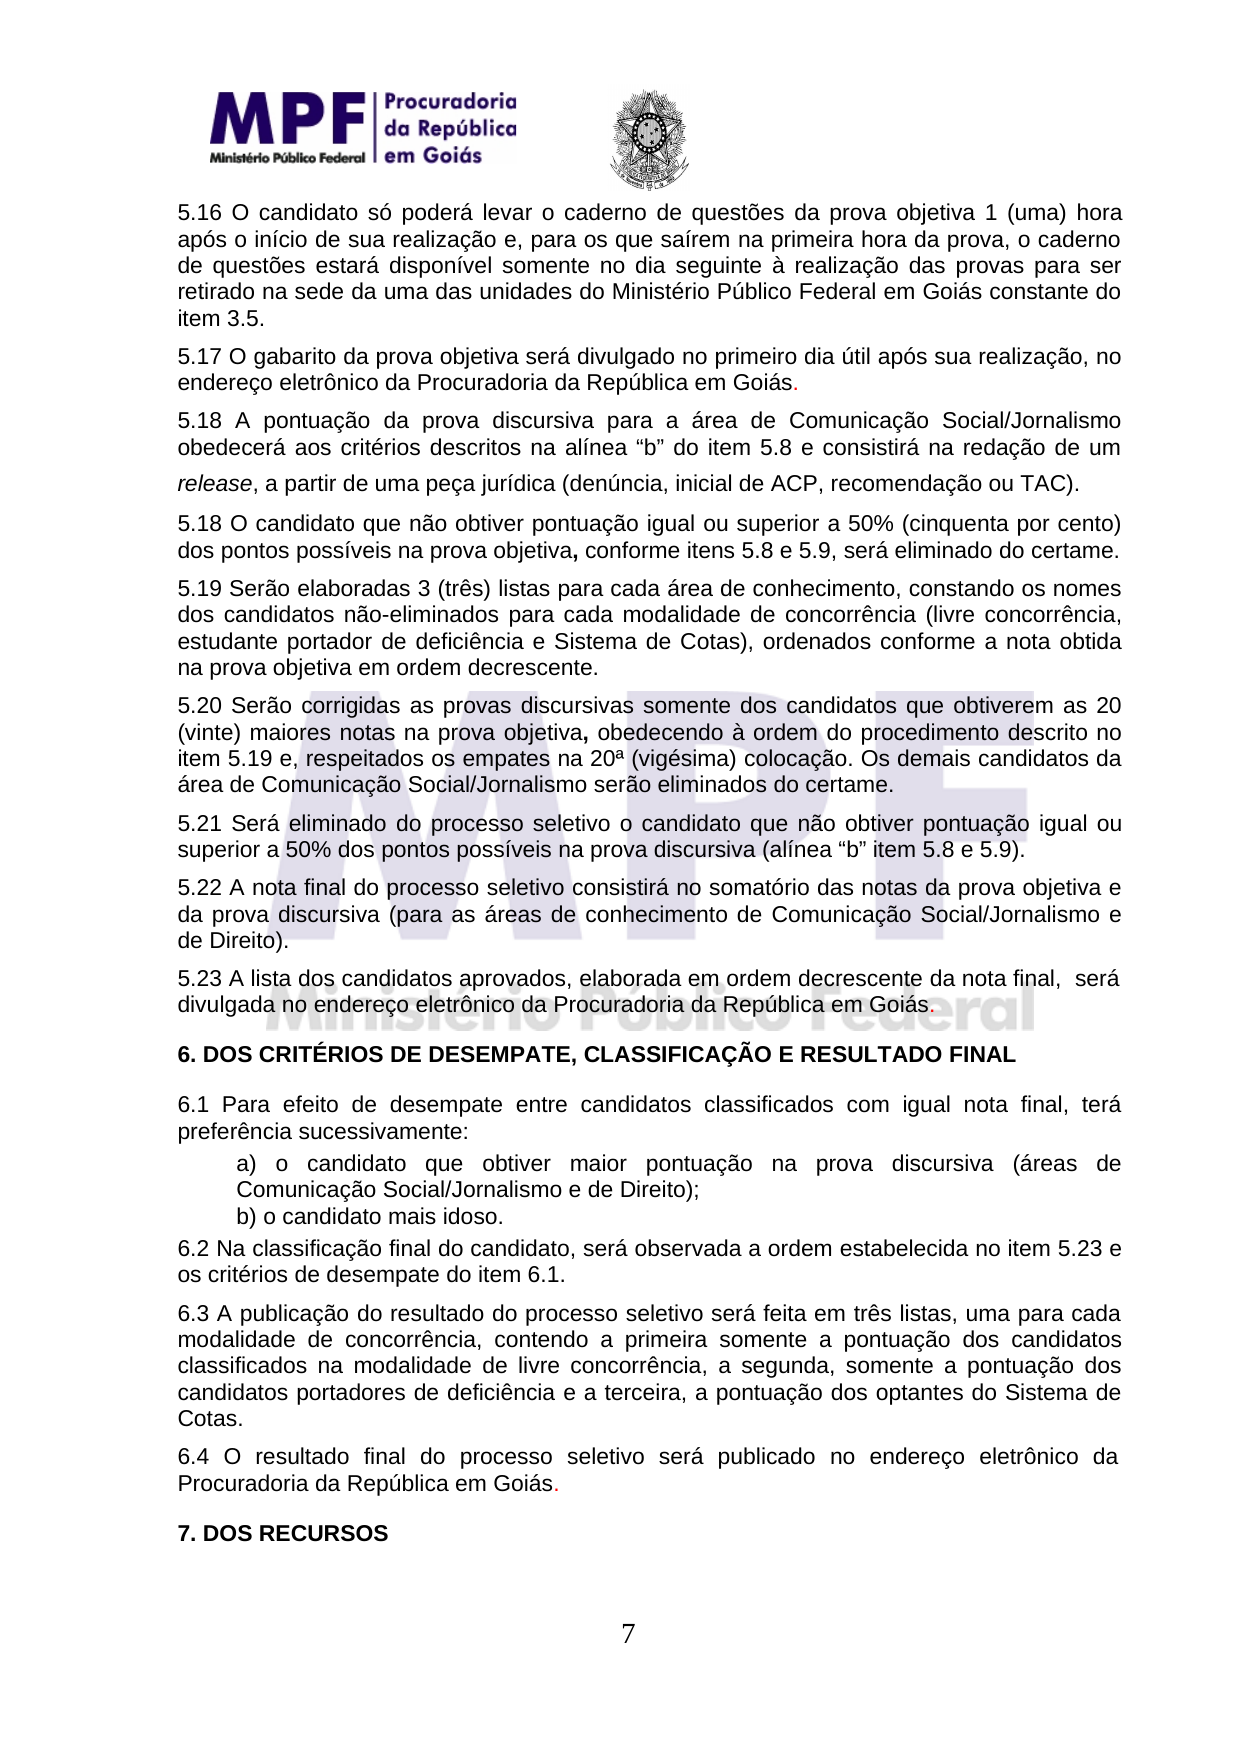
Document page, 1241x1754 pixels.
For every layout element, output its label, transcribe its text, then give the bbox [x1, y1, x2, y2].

text 6.4 O resultado final do processo seletivo será publicado no endereço eletrônico da Procuradoria da República em Goiás. [177, 1443, 1119, 1496]
picture [607, 84, 690, 191]
picture [266, 798, 1034, 809]
text 5.18 A pontuação da prova discursiva para a área de Comunicação Social/Jornalismo obedecerá aos critérios descritos na alínea “b” do item 5.8 e consistirá na redação de um release, a partir de uma peça jurídica (denúncia, inicial de ACP, recomendação ou TAC). [177, 407, 1122, 498]
text a) o candidato que obtiver maior pontuação na prova discursiva (áreas de Comunicação Social/Jornalismo e de Direito); [236, 1150, 1122, 1203]
picture [266, 953, 1034, 965]
text 7. DOS RECURSOS [177, 1520, 1122, 1546]
text 5.22 A nota final do processo seletivo consistirá no somatório das notas da prova objetiva e da prova discursiva (para as áreas de conhecimento de Comunicação Social/Jornalismo e de Direito). [177, 874, 1122, 953]
text b) o candidato mais idoso. [236, 1203, 1122, 1229]
text 5.18 O candidato que não obtiver pontuação igual ou superior a 50% (cinquenta por cento) dos pontos possíveis na prova objetiva, conforme itens 5.8 e 5.9, será eliminado do certame. [177, 510, 1122, 563]
text 6.3 A publicação do resultado do processo seletivo será feita em três listas, uma para cada modalidade de concorrência, contendo a primeira somente a pontuação dos candidatos classificados na modalidade de livre concorrência, a segunda, somente a pontuação dos candidatos portadores de deficiência e a terceira, a pontuação dos optantes do Sistema de Cotas. [177, 1300, 1122, 1431]
text 6.2 Na classificação final do candidato, será observada a ordem estabelecida no item 5.23 e os critérios de desempate do item 6.1. [177, 1235, 1122, 1288]
text 5.23 A lista dos candidatos aprovados, elaborada em ordem decrescente da nota final, será divulgada no endereço eletrônico da Procuradoria da República em Goiás. [177, 965, 1119, 1018]
picture [266, 862, 1034, 874]
picture [266, 1018, 1034, 1031]
text 5.20 Serão corrigidas as provas discursivas somente dos candidatos que obtiverem as 20 (vinte) maiores notas na prova objetiva, obedecendo à ordem do procedimento descrito no item 5.19 e, respeitados os empates na 20ª (vigésima) colocação. Os demais candidatos da área de Comunicação Social/Jornalismo serão eliminados do certame. [177, 692, 1122, 798]
text 6.1 Para efeito de desempate entre candidatos classificados com igual nota final, terá preferência sucessivamente: [177, 1091, 1122, 1144]
text 5.21 Será eliminado do processo seletivo o candidato que não obtiver pontuação igual ou superior a 50% dos pontos possíveis na prova discursiva (alínea “b” item 5.8 e 5.9). [177, 809, 1122, 862]
picture [210, 92, 517, 164]
text 5.16 O candidato só poderá levar o caderno de questões da prova objetiva 1 (uma) hora após o início de sua realização e, para os que saírem na primeira hora da prova, o caderno de questões estará disponível somente no dia seguinte à realização das provas para ser retirado na sede da uma das unidades do Ministério Público Federal em Goiás constante do item 3.5. [177, 199, 1122, 331]
text 6. DOS CRITÉRIOS DE DESEMPATE, CLASSIFICAÇÃO E RESULTADO FINAL [177, 1041, 1122, 1068]
text 5.19 Serão elaboradas 3 (três) listas para cada área de conhecimento, constando os nomes dos candidatos não-eliminados para cada modalidade de concorrência (livre concorrência, estudante portador de deficiência e Sistema de Cotas), ordenados conforme a nota obtida na prova objetiva em ordem decrescente. [177, 575, 1122, 680]
text 5.17 O gabarito da prova objetiva será divulgado no primeiro dia útil após sua realização, no endereço eletrônico da Procuradoria da República em Goiás. [177, 343, 1122, 396]
